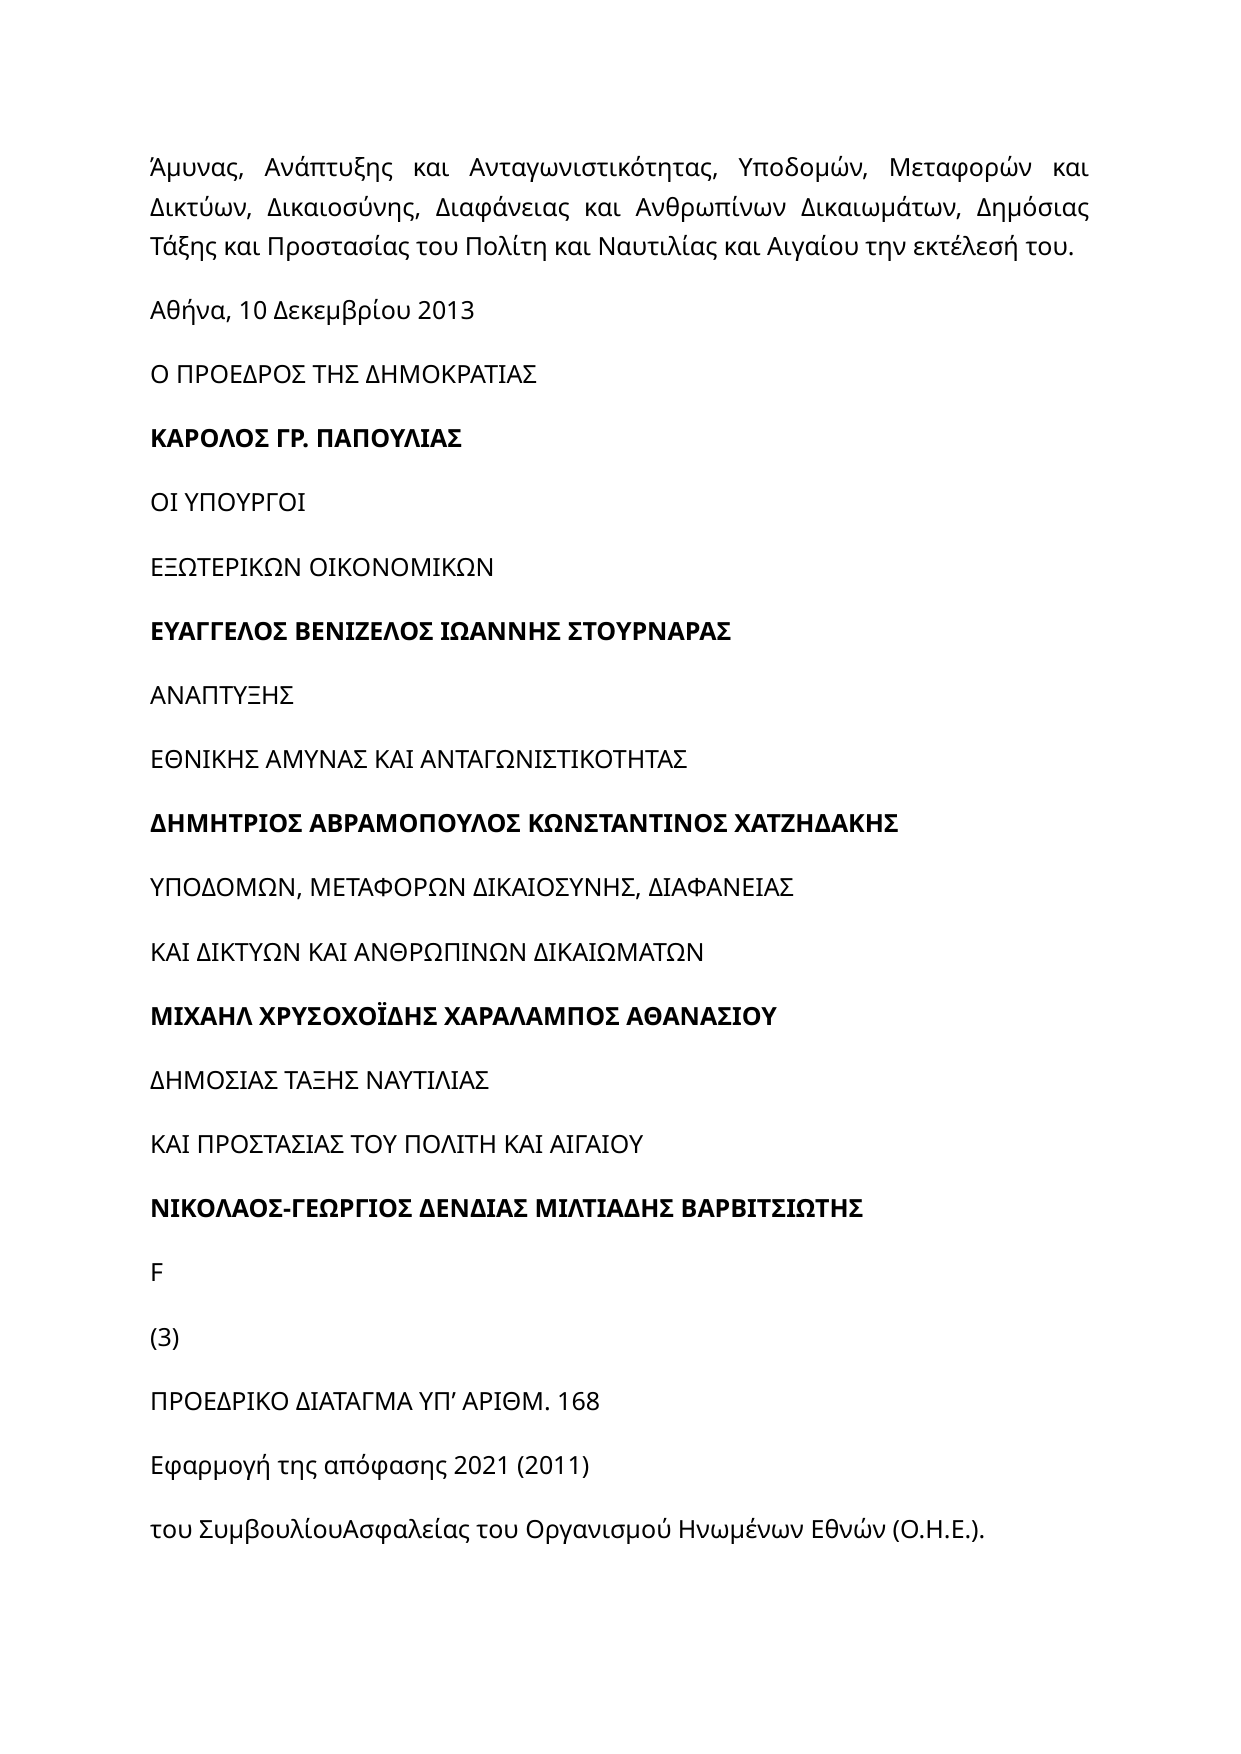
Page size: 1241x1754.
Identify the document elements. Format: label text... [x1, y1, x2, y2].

text ΜΙΧΑΗΛ ΧΡΥΣΟΧΟΪΔΗΣ ΧΑΡΑΛΑΜΠΟΣ ΑΘΑΝΑΣΙΟΥ [150, 998, 1090, 1032]
text Εφαρμογή της απόφασης 2021 (2011) [150, 1447, 1090, 1482]
text ΚΑΡΟΛΟΣ ΓΡ. ΠΑΠΟΥΛΙΑΣ [150, 421, 1090, 455]
text ΠΡΟΕΔΡΙΚΟ ΔΙΑΤΑΓΜΑ ΥΠ’ ΑΡΙΘΜ. 168 [150, 1383, 1090, 1417]
text ΝΙΚΟΛΑΟΣ-ΓΕΩΡΓΙΟΣ ΔΕΝΔΙΑΣ ΜΙΛΤΙΑΔΗΣ ΒΑΡΒΙΤΣΙΩΤΗΣ [150, 1191, 1090, 1225]
text ΑΝΑΠΤΥΞΗΣ [150, 677, 1090, 712]
text ΕΥΑΓΓΕΛΟΣ ΒΕΝΙΖΕΛΟΣ ΙΩΑΝΝΗΣ ΣΤΟΥΡΝΑΡΑΣ [150, 613, 1090, 647]
text ΚΑΙ ΔΙΚΤΥΩΝ ΚΑΙ ΑΝΘΡΩΠΙΝΩΝ ΔΙΚΑΙΩΜΑΤΩΝ [150, 934, 1090, 968]
text ΕΘΝΙΚΗΣ ΑΜΥΝΑΣ ΚΑΙ ΑΝΤΑΓΩΝΙΣΤΙΚΟΤΗΤΑΣ [150, 742, 1090, 776]
text ΥΠΟΔΟΜΩΝ, ΜΕΤΑΦΟΡΩΝ ΔΙΚΑΙΟΣΥΝΗΣ, ΔΙΑΦΑΝΕΙΑΣ [150, 870, 1090, 904]
text ΚΑΙ ΠΡΟΣΤΑΣΙΑΣ ΤΟΥ ΠΟΛΙΤΗ ΚΑΙ ΑΙΓΑΙΟΥ [150, 1127, 1090, 1161]
text Αθήνα, 10 Δεκεμβρίου 2013 [150, 292, 1090, 327]
text F [150, 1255, 1090, 1289]
text ΔΗΜΟΣΙΑΣ ΤΑΞΗΣ ΝΑΥΤΙΛΙΑΣ [150, 1062, 1090, 1097]
text ΕΞΩΤΕΡΙΚΩΝ ΟΙΚΟΝΟΜΙΚΩΝ [150, 549, 1090, 583]
text ΟΙ ΥΠΟΥΡΓΟΙ [150, 485, 1090, 519]
text ΔΗΜΗΤΡΙΟΣ ΑΒΡΑΜΟΠΟΥΛΟΣ ΚΩΝΣΤΑΝΤΙΝΟΣ ΧΑΤΖΗΔΑΚΗΣ [150, 806, 1090, 840]
text Άμυνας, Ανάπτυξης και Ανταγωνιστικότητας, Υποδομών, Μεταφορών και Δικτύων, Δικαιοσύνης, Διαφάνειας και Ανθρωπίνων Δικαιωμάτων, Δημόσιας Τάξης και Προστασίας του Πολίτη και Ναυτιλίας και Αιγαίου την εκτέλεσή του. [150, 150, 1090, 262]
text Ο ΠΡΟΕΔΡΟΣ ΤΗΣ ΔΗΜΟΚΡΑΤΙΑΣ [150, 357, 1090, 391]
text (3) [150, 1319, 1090, 1353]
text του ΣυμβουλίουΑσφαλείας του Οργανισμού Ηνωμένων Εθνών (Ο.Η.Ε.). [150, 1512, 1090, 1546]
